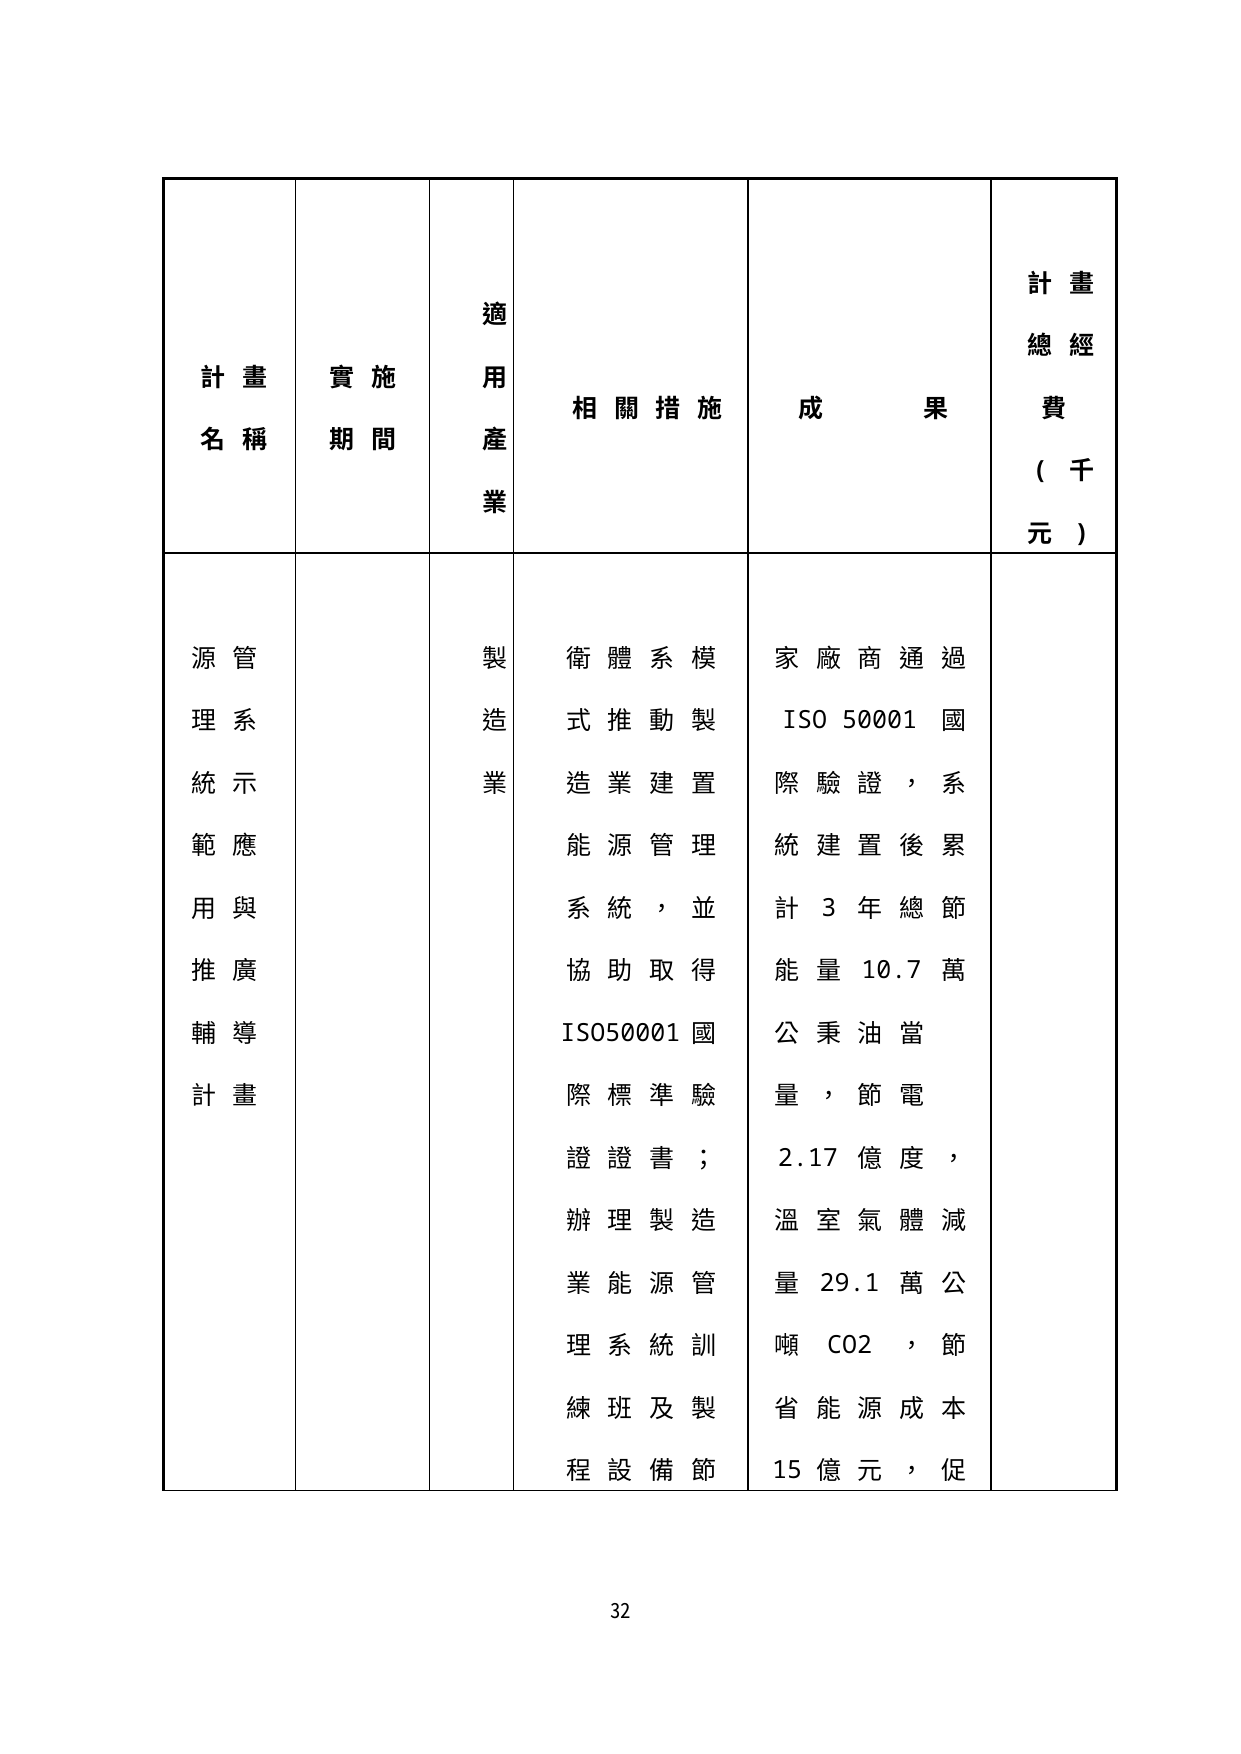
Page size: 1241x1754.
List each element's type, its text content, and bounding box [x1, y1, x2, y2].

table_cell 衛體系模式推動製造業建置能源管理系統，並協助取得ISO50001國際標準驗證證書；辦理製造業能源管理系統訓練班及製程設備節 [514, 554, 747, 1490]
table_header 計畫名稱 [165, 180, 295, 552]
table_header 適用產業 [430, 180, 513, 552]
table_header 計畫總經費(千元) [992, 180, 1115, 552]
table_cell 源管理系統示範應用與推廣輔導計畫 [165, 554, 295, 1490]
table_header 實施期間 [296, 180, 429, 552]
table_cell 家廠商通過ISO 50001國際驗證，系統建置後累計3年總節能量10.7萬公秉油當量，節電2.17億度，溫室氣體減量29.1萬公噸CO2，節省能源成本15億元，促 [749, 554, 990, 1490]
table_cell [992, 554, 1115, 1490]
table_cell [296, 554, 429, 1490]
table_header 相關措施 [514, 180, 747, 552]
table_header 成 果 [749, 180, 990, 552]
table_cell 製造業 [430, 554, 513, 1490]
